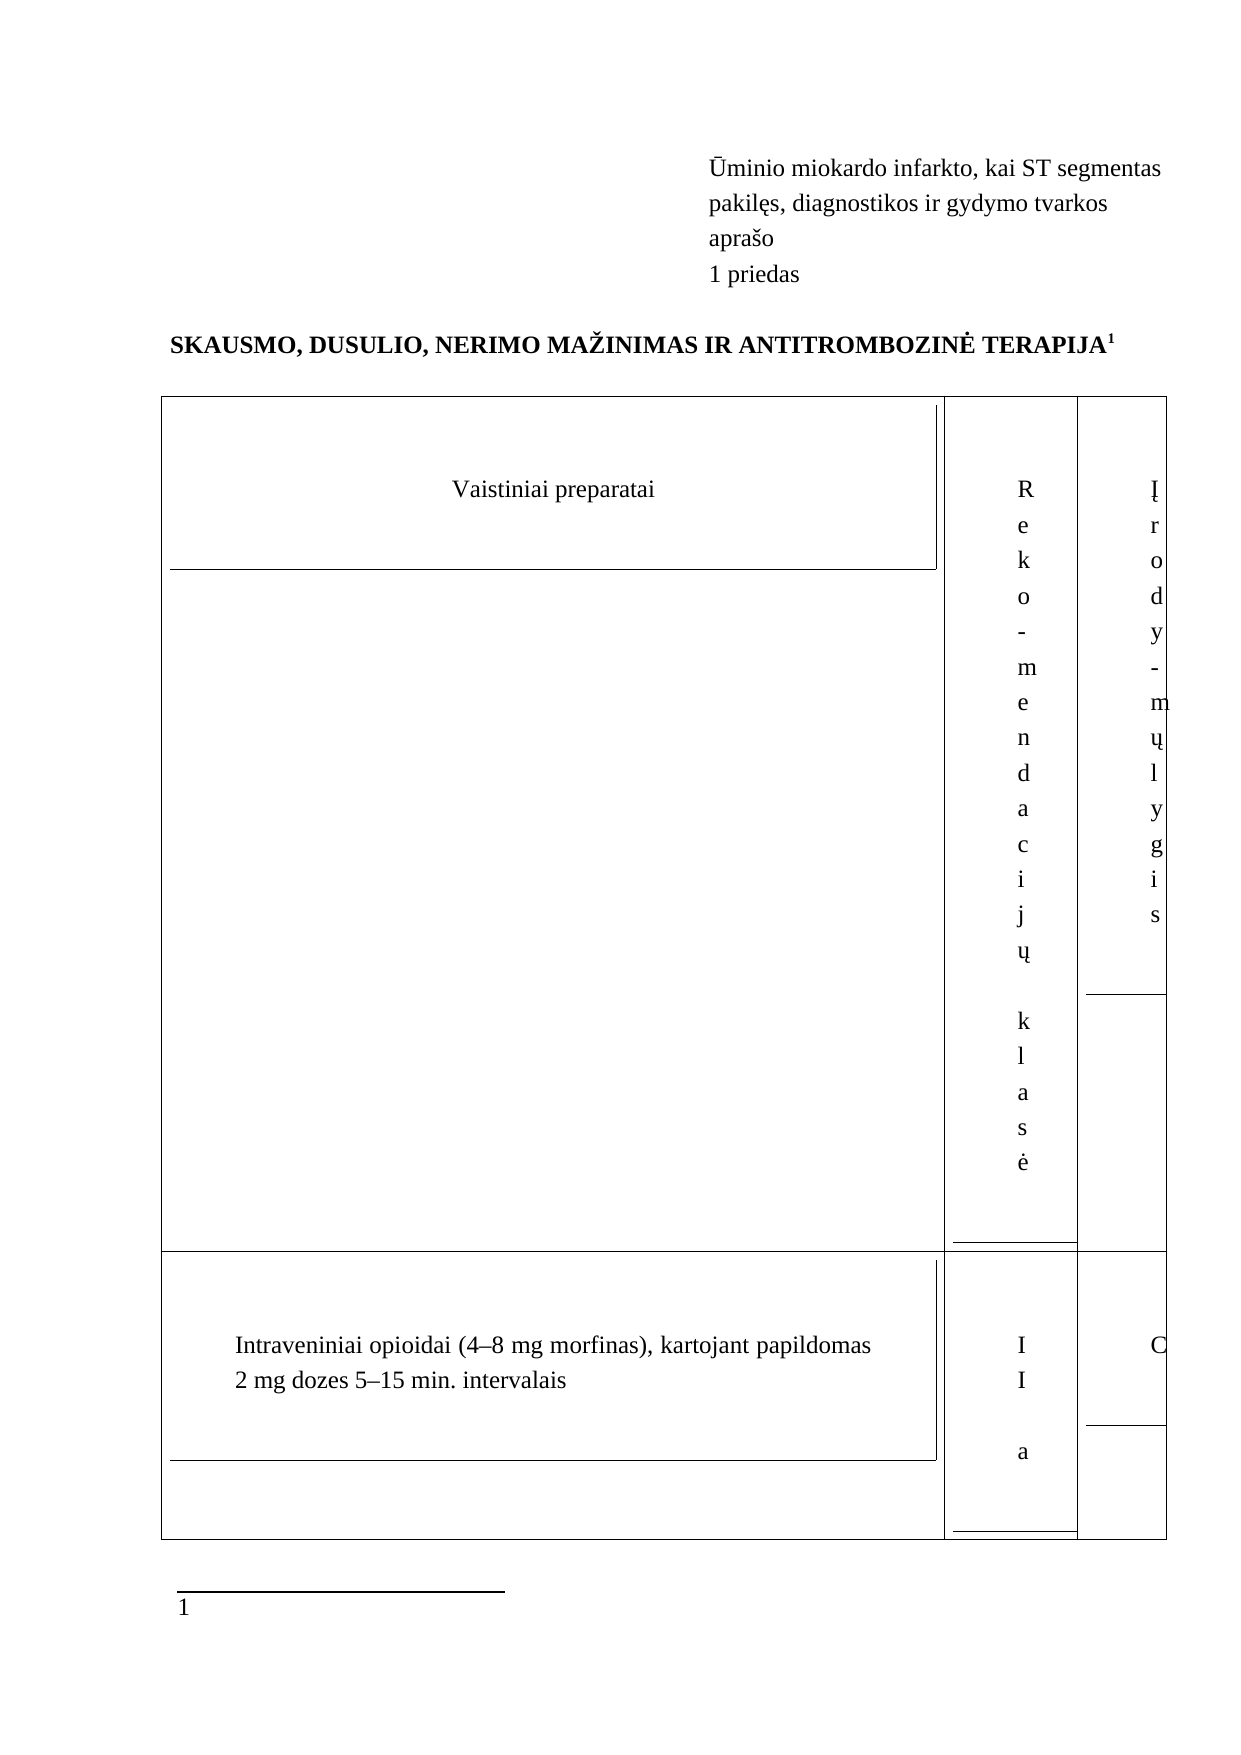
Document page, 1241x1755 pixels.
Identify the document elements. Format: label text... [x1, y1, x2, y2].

table_cell II a [945, 1252, 1077, 1539]
table_cell C [1078, 1252, 1166, 1539]
table_header Reko-mendacijų klasė [945, 397, 1077, 1251]
table_header Vaistiniai preparatai [162, 397, 944, 1251]
text SKAUSMO, DUSULIO, NERIMO MAŽINIMAS IR ANTITROMBOZINĖ TERAPIJA [118, 325, 1167, 360]
text Ūminio miokardo infarkto, kai ST segmentas pakilęs, diagnostikos ir gydymo tvarkos aprašo [709, 148, 1167, 254]
table_cell Intraveniniai opioidai (4–8 mg morfinas), kartojant papildomas 2 mg dozes 5–15 min. intervalais [162, 1252, 944, 1539]
text 1 priedas [709, 254, 1167, 289]
table_header Įrody-mų lygis [1078, 397, 1166, 1251]
